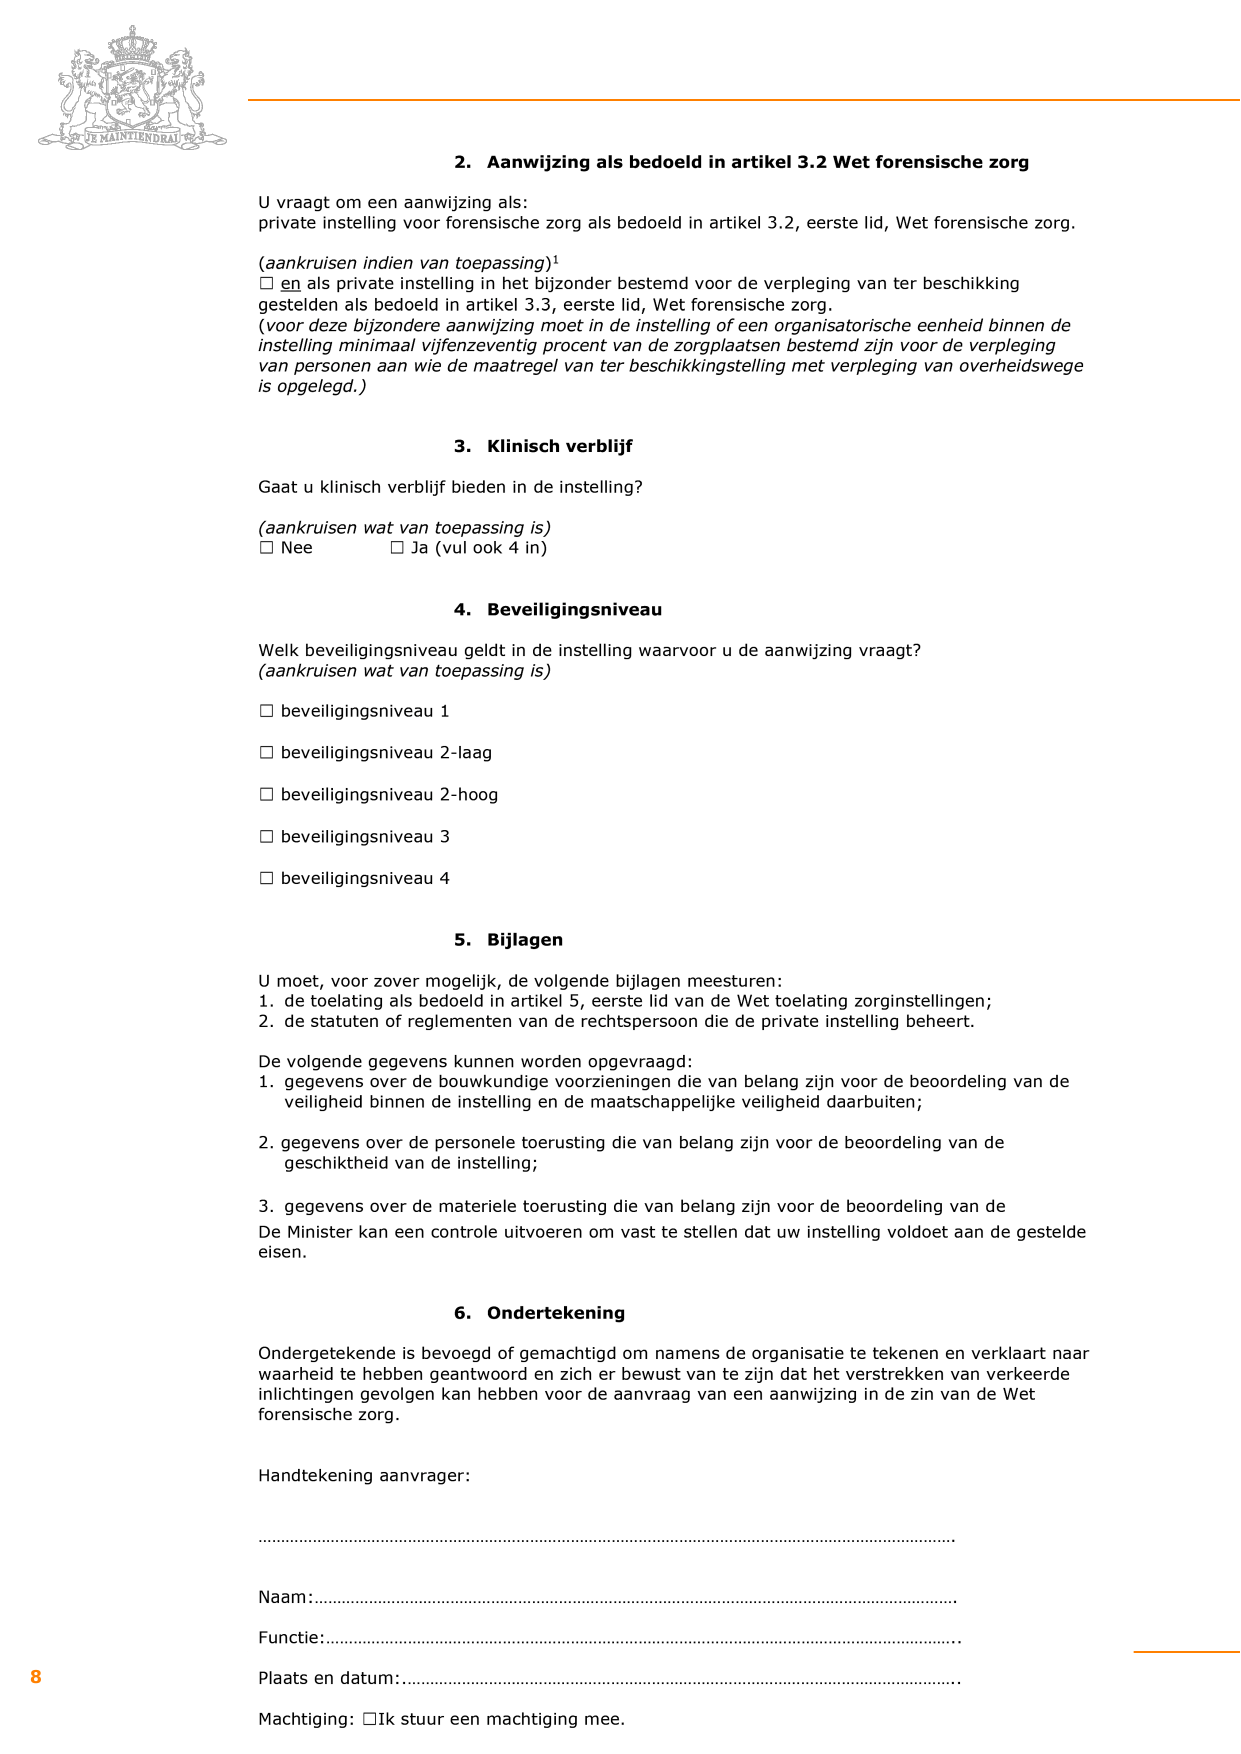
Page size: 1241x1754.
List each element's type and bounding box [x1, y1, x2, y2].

picture [248, 151, 1134, 1754]
picture [38, 25, 227, 150]
